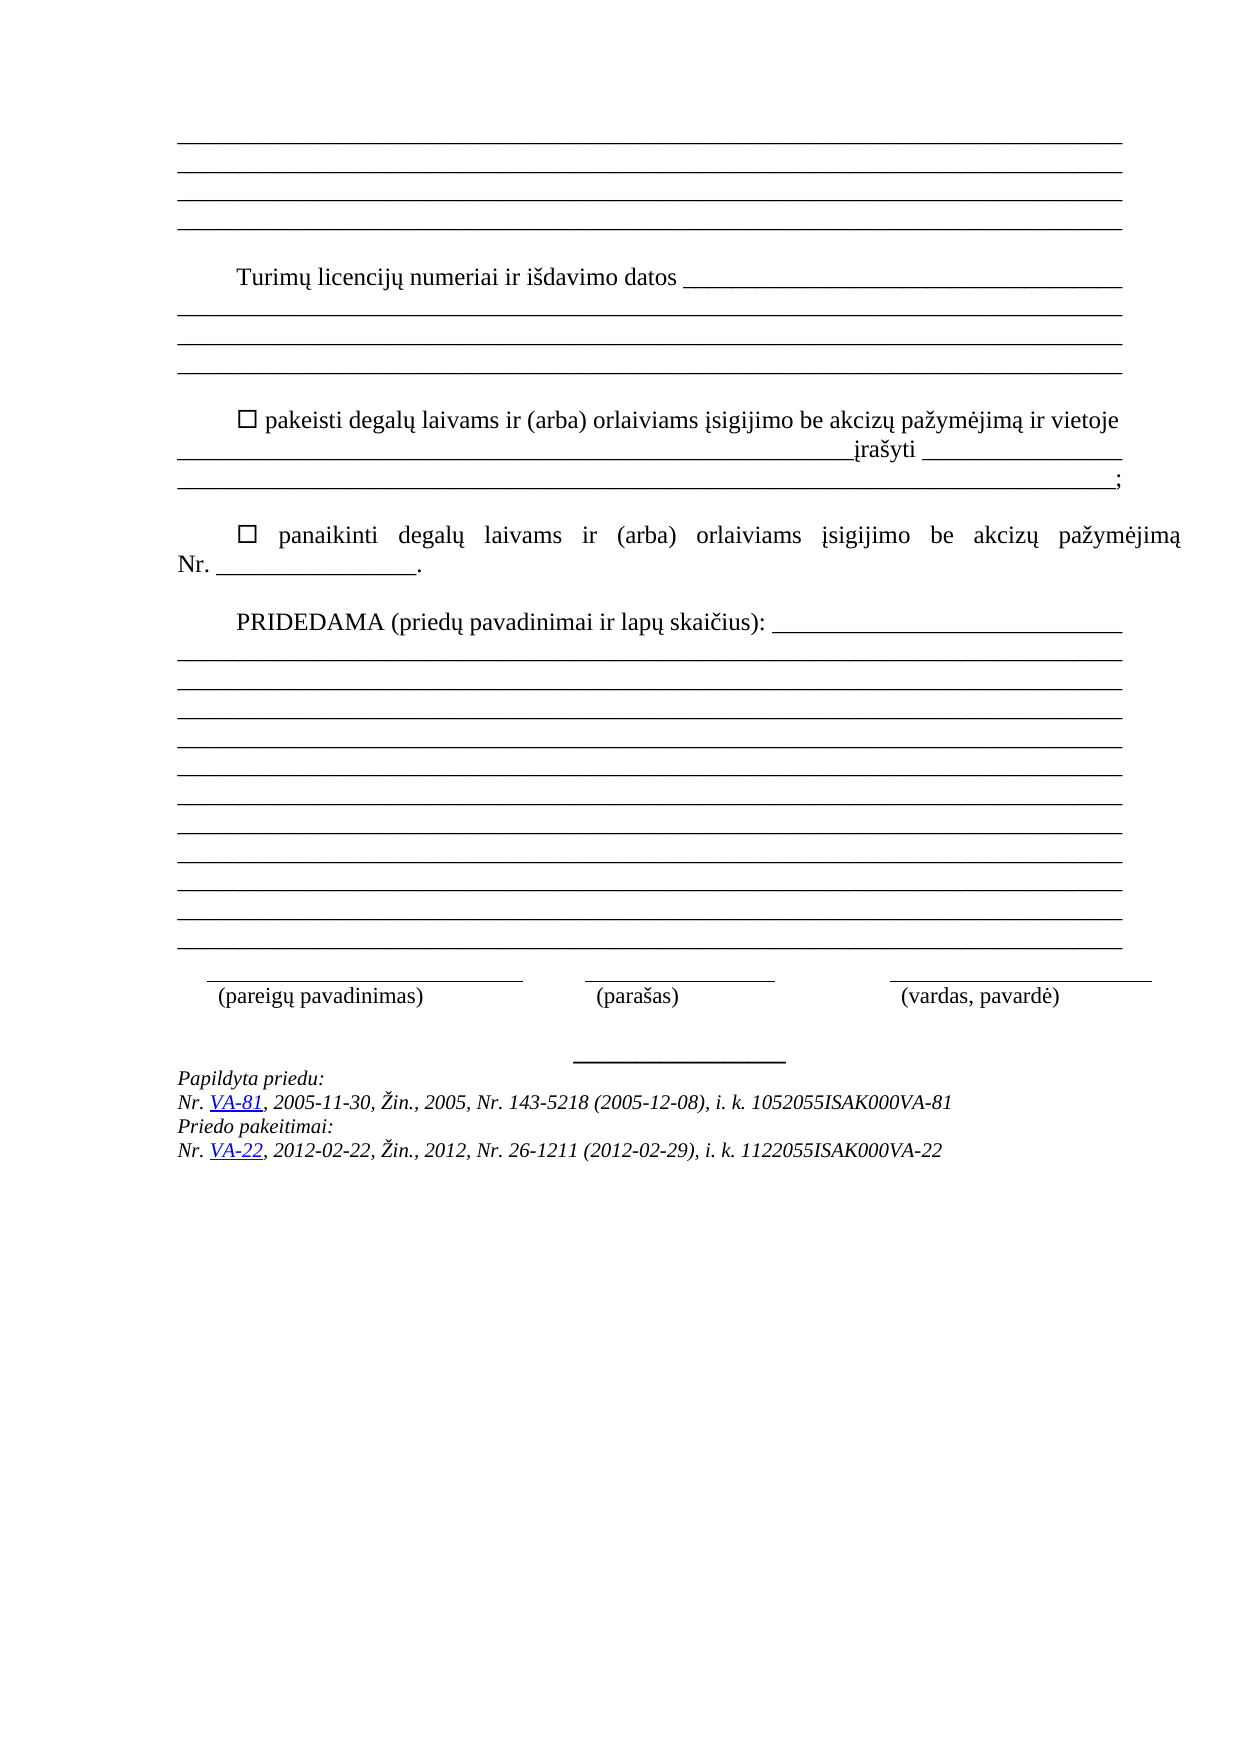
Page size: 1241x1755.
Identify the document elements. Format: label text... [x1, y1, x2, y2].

table_header (pareigų pavadinimas) [207, 982, 523, 1008]
text _ [177, 808, 1181, 837]
table_header (vardas, pavardė) [890, 982, 1152, 1008]
text Nr. VA-81, 2005-11-30, Žin., 2005, Nr. 143-5218 (2005-12-08), i. k. 1052055ISAK000VA-81 [177, 1089, 1181, 1114]
text [] pakeisti degalų laivams ir (arba) orlaiviams įsigijimo be akcizų pažymėjimą ir vietoje [177, 406, 1181, 434]
text _ [177, 147, 1181, 176]
text _ [177, 291, 1181, 319]
text _ [177, 176, 1181, 204]
text _ [177, 866, 1181, 894]
text _ [177, 894, 1181, 923]
text Turimų licencijų numeriai ir išdavimo datos [177, 262, 1181, 291]
table_header [775, 981, 889, 1008]
text _ [177, 204, 1181, 233]
text _ [177, 779, 1181, 808]
text _ [177, 118, 1181, 147]
text Nr. VA-22, 2012-02-22, Žin., 2012, Nr. 26-1211 (2012-02-29), i. k. 1122055ISAK000VA-22 [177, 1138, 1181, 1162]
text _ [177, 722, 1181, 751]
text įrašyti ________________ [177, 434, 1181, 463]
text [] panaikinti degalų laivams ir (arba) orlaiviams įsigijimo be akcizų pažymėjimą Nr. ________________. [177, 521, 1181, 578]
text _ ; [177, 463, 1181, 492]
text _ [177, 751, 1181, 779]
text PRIDEDAMA (priedų pavadinimai ir lapų skaičius): [177, 607, 1181, 636]
text _ [177, 636, 1181, 664]
text _ [177, 664, 1181, 693]
text _ [177, 319, 1181, 348]
text _ [177, 348, 1181, 377]
text _ [177, 693, 1181, 722]
table_header (parašas) [585, 982, 775, 1008]
table_header [523, 981, 585, 1008]
text _ [177, 923, 1181, 952]
text Papildyta priedu: [177, 1066, 1181, 1089]
text _________________ [177, 1037, 1181, 1066]
text _ [177, 837, 1181, 866]
text Priedo pakeitimai: [177, 1114, 1181, 1138]
